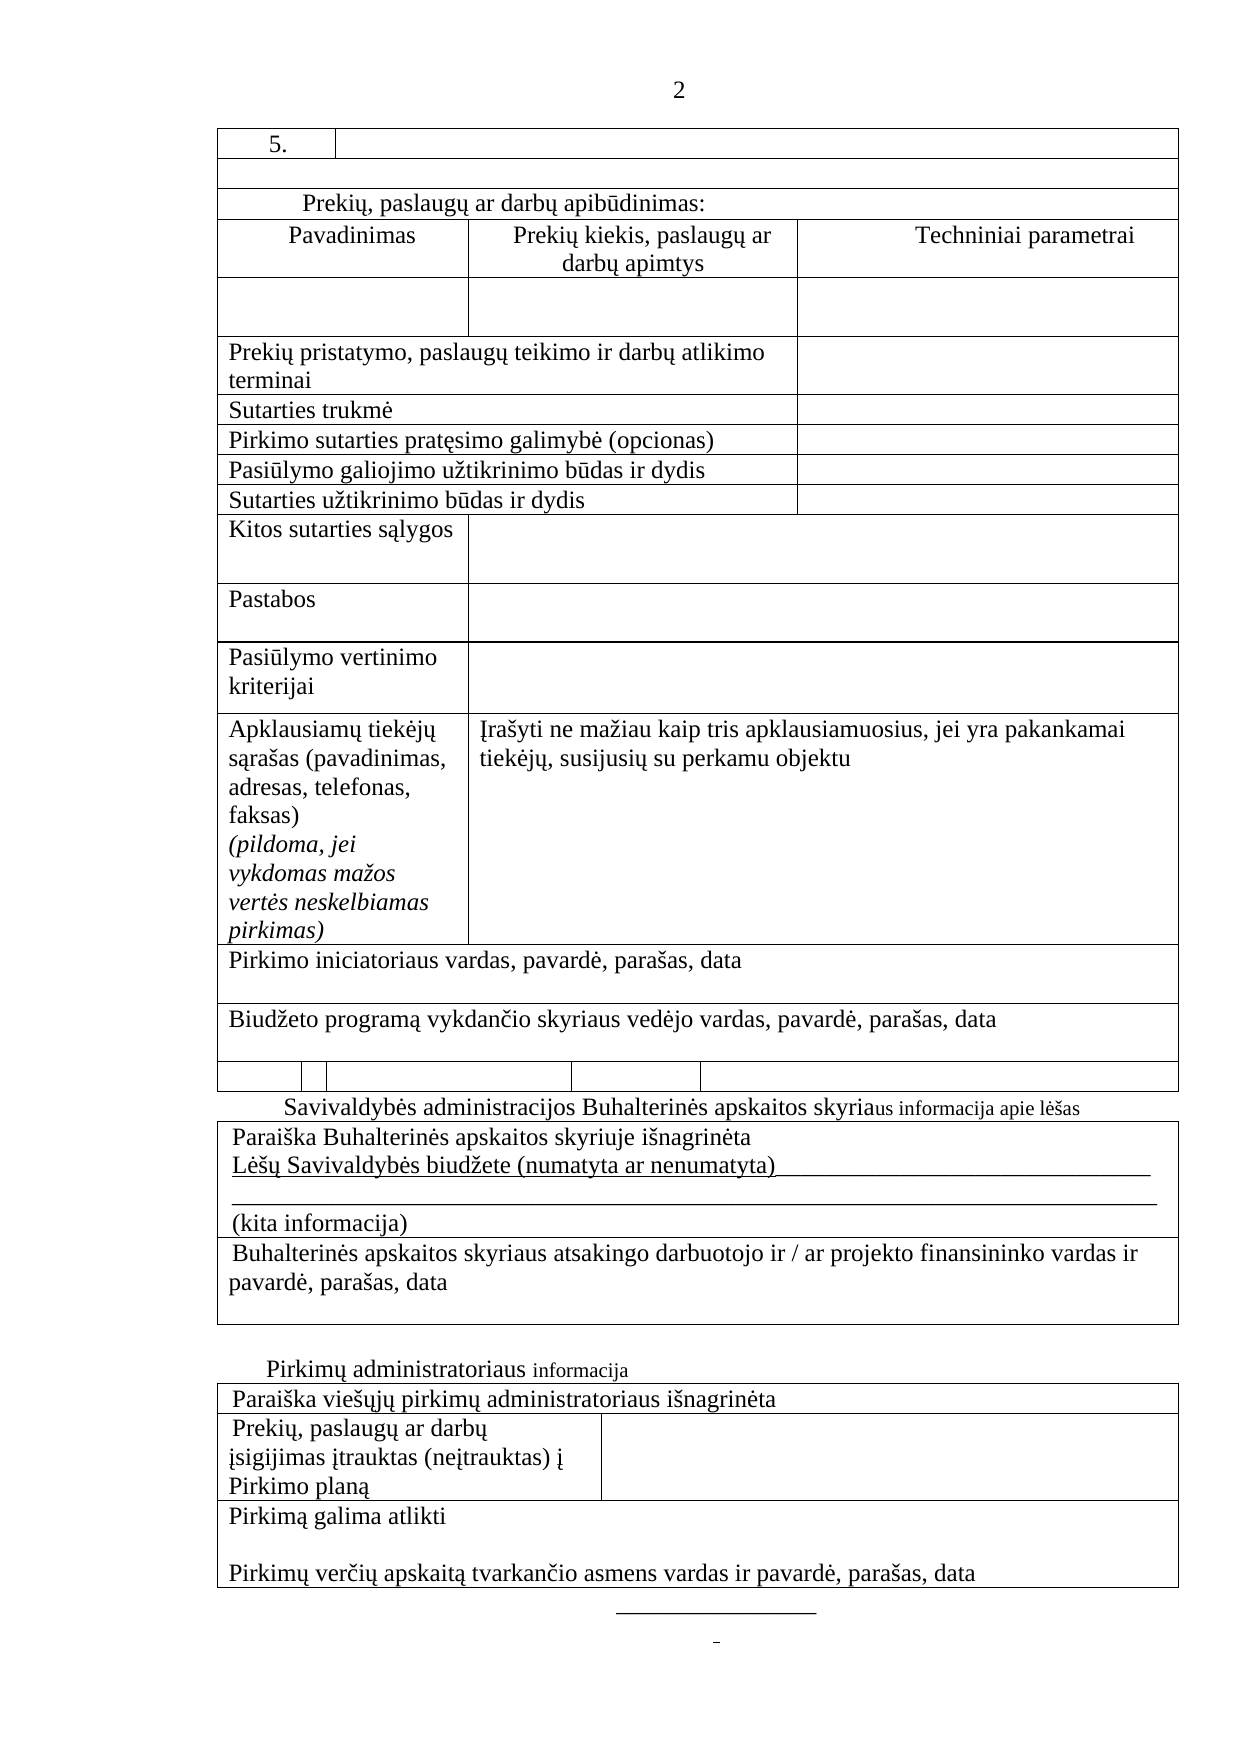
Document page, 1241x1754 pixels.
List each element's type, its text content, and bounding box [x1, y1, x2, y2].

table_cell [218, 159, 1178, 187]
table_cell Pasiūlymo galiojimo užtikrinimo būdas ir dydis [218, 455, 797, 484]
table_cell Prekių kiekis, paslaugų ar darbų apimtys [469, 220, 797, 277]
table_header Paraiška viešųjų pirkimų administratoriaus išnagrinėta [218, 1384, 1178, 1412]
table_cell Sutarties trukmė [218, 395, 797, 424]
text ________________ [177, 1588, 1181, 1617]
table_cell 5. [218, 129, 335, 158]
table_cell Pastabos [218, 584, 468, 641]
table_cell [798, 485, 1178, 513]
table_cell [602, 1414, 1178, 1500]
table_cell Biudžeto programą vykdančio skyriaus vedėjo vardas, pavardė, parašas, data [218, 1004, 1178, 1061]
table_cell [798, 395, 1178, 424]
table_cell Apklausiamų tiekėjų sąrašas (pavadinimas, adresas, telefonas, faksas) (pildoma, jei vykdomas mažos vertės neskelbiamas pirkimas) [218, 714, 468, 944]
table_cell [218, 1062, 301, 1091]
table_cell [798, 337, 1178, 394]
text Pirkimų administratoriaus informacija [177, 1354, 1181, 1383]
table_cell [336, 129, 1178, 158]
table_cell [572, 1062, 700, 1091]
table_cell Pavadinimas [218, 220, 468, 277]
table_cell [701, 1062, 1178, 1091]
table_cell [798, 278, 1178, 336]
table_cell [798, 425, 1178, 454]
table_header Paraiška Buhalterinės apskaitos skyriuje išnagrinėta Lėšų Savivaldybės biudžete (numatyta ar nenumatyta)______________________________ __________________________________________________________________________ (kita informacija) [218, 1122, 1178, 1237]
table_cell Sutarties užtikrinimo būdas ir dydis [218, 485, 797, 513]
table_cell Pirkimo sutarties pratęsimo galimybė (opcionas) [218, 425, 797, 454]
table_cell Pasiūlymo vertinimo kriterijai [218, 643, 468, 713]
table_cell [798, 455, 1178, 484]
text Savivaldybės administracijos Buhalterinės apskaitos skyriaus informacija apie lėšas [177, 1092, 1181, 1121]
table_cell Buhalterinės apskaitos skyriaus atsakingo darbuotojo ir / ar projekto finansininko vardas ir pavardė, parašas, data [218, 1238, 1178, 1324]
table_cell Prekių pristatymo, paslaugų teikimo ir darbų atlikimo terminai [218, 337, 797, 394]
table_cell Prekių, paslaugų ar darbų apibūdinimas: [218, 189, 1178, 219]
table_cell Techniniai parametrai [798, 220, 1178, 277]
table_cell [469, 278, 797, 336]
table_cell [469, 643, 1178, 713]
table_cell [469, 515, 1178, 583]
table_cell [218, 278, 468, 336]
table_cell Kitos sutarties sąlygos [218, 515, 468, 583]
table_cell Prekių, paslaugų ar darbų įsigijimas įtrauktas (neįtrauktas) į Pirkimo planą [218, 1414, 601, 1500]
table_cell Įrašyti ne mažiau kaip tris apklausiamuosius, jei yra pakankamai tiekėjų, susijusių su perkamu objektu [469, 714, 1178, 944]
table_cell Pirkimo iniciatoriaus vardas, pavardė, parašas, data [218, 945, 1178, 1003]
table_cell [469, 584, 1178, 641]
table_cell [327, 1062, 571, 1091]
table_cell [302, 1062, 326, 1091]
table_cell Pirkimą galima atlikti Pirkimų verčių apskaitą tvarkančio asmens vardas ir pavardė, parašas, data [218, 1501, 1178, 1587]
